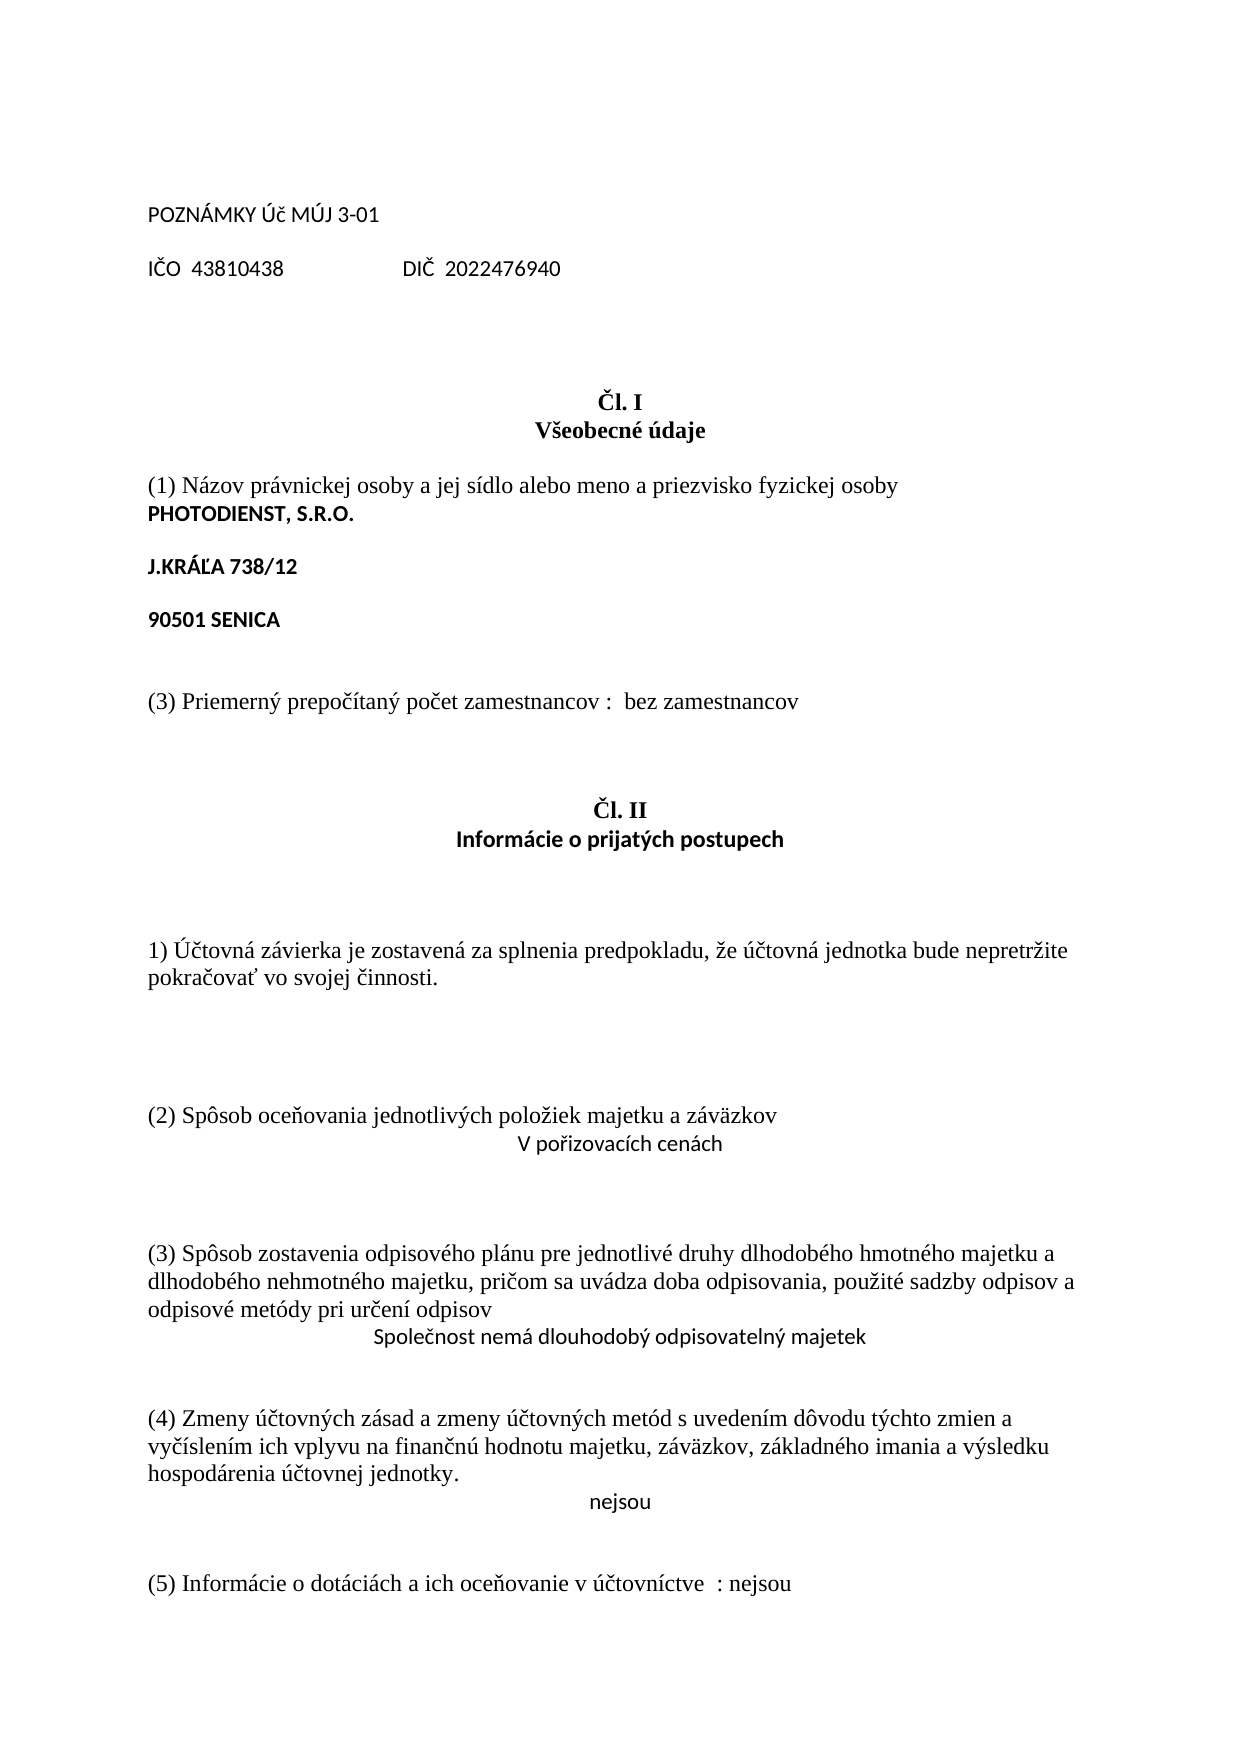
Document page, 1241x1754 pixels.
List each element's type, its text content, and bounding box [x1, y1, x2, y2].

text POZNÁMKY Úč MÚJ 3-01 [148, 201, 1093, 229]
text (3) Priemerný prepočítaný počet zamestnancov : bez zamestnancov [148, 687, 1093, 714]
text (5) Informácie o dotáciách a ich oceňovanie v účtovníctve : nejsou [148, 1569, 1093, 1596]
text (1) Názov právnickej osoby a jej sídlo alebo meno a priezvisko fyzickej osoby [148, 471, 1093, 499]
text Všeobecné údaje [148, 416, 1093, 444]
text 90501 SENICA [148, 605, 1093, 633]
text Informácie o prijatých postupech [148, 824, 1093, 853]
text Čl. II [148, 796, 1093, 824]
text IČO 43810438 DIČ 2022476940 [148, 254, 1093, 282]
text J.KRÁĽA 738/12 [148, 552, 1093, 580]
text PHOTODIENST, S.R.O. [148, 499, 1093, 527]
text V pořizovacích cenách [148, 1129, 1093, 1157]
text Společnost nemá dlouhodobý odpisovatelný majetek [148, 1322, 1093, 1350]
text Čl. I [148, 388, 1093, 416]
text (2) Spôsob oceňovania jednotlivých položiek majetku a záväzkov [148, 1101, 1093, 1129]
text (3) Spôsob zostavenia odpisového plánu pre jednotlivé druhy dlhodobého hmotného majetku a dlhodobého nehmotného majetku, pričom sa uvádza doba odpisovania, použité sadzby odpisov a odpisové metódy pri určení odpisov [148, 1239, 1093, 1322]
text nejsou [148, 1487, 1093, 1515]
text 1) Účtovná závierka je zostavená za splnenia predpokladu, že účtovná jednotka bude nepretržite pokračovať vo svojej činnosti. [148, 936, 1093, 991]
text (4) Zmeny účtovných zásad a zmeny účtovných metód s uvedením dôvodu týchto zmien a vyčíslením ich vplyvu na finančnú hodnotu majetku, záväzkov, základného imania a výsledku hospodárenia účtovnej jednotky. [148, 1404, 1093, 1487]
